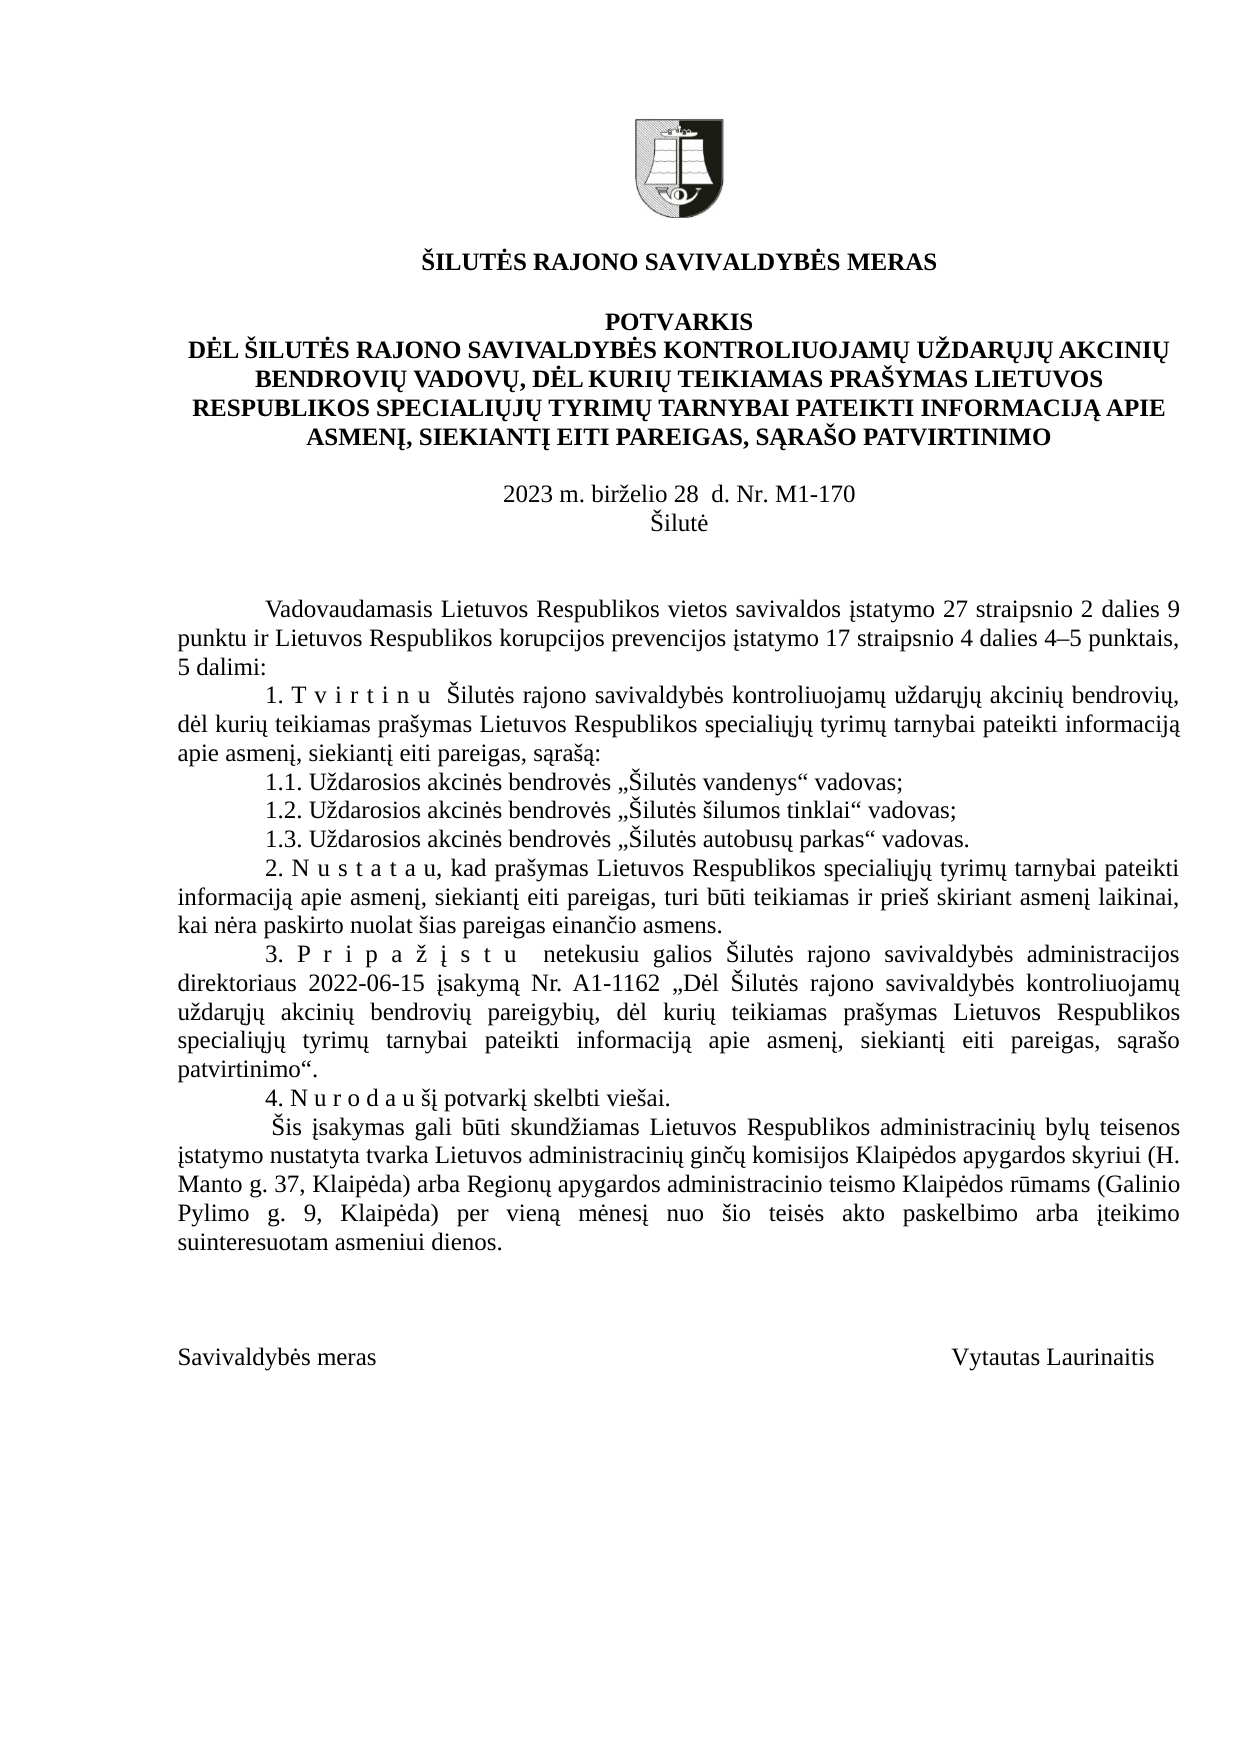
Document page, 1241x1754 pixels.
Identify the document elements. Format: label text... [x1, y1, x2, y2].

subtitle DĖL ŠILUTĖS RAJONO SAVIVALDYBĖS KONTROLIUOJAMŲ UŽDARŲJŲ AKCINIŲ BENDROVIŲ VADOVŲ, DĖL KURIŲ TEIKIAMAS PRAŠYMAS LIETUVOS RESPUBLIKOS SPECIALIŲJŲ TYRIMŲ TARNYBAI PATEIKTI INFORMACIJĄ APIE ASMENĮ, SIEKIANTĮ EITI PAREIGAS, SĄRAŠO PATVIRTINIMO [177, 335, 1181, 450]
text 4. N u r o d a u šį potvarkį skelbti viešai. [177, 1083, 1181, 1112]
text 1. T v i r t i n u Šilutės rajono savivaldybės kontroliuojamų uždarųjų akcinių bendrovių, dėl kurių teikiamas prašymas Lietuvos Respublikos specialiųjų tyrimų tarnybai pateikti informaciją apie asmenį, siekiantį eiti pareigas, sąrašą: [177, 680, 1181, 767]
text 1.1. Uždarosios akcinės bendrovės „Šilutės vandenys“ vadovas; [177, 767, 1181, 795]
text 1.3. Uždarosios akcinės bendrovės „Šilutės autobusų parkas“ vadovas. [177, 824, 1181, 853]
text 2023 m. birželio 28 d. Nr. M1-170 [177, 479, 1181, 508]
text 2. N u s t a t a u, kad prašymas Lietuvos Respublikos specialiųjų tyrimų tarnybai pateikti informaciją apie asmenį, siekiantį eiti pareigas, turi būti teikiamas ir prieš skiriant asmenį laikinai, kai nėra paskirto nuolat šias pareigas einančio asmens. [177, 853, 1181, 939]
text POTVARKIS [177, 307, 1181, 335]
text 1.2. Uždarosios akcinės bendrovės „Šilutės šilumos tinklai“ vadovas; [177, 795, 1181, 824]
text 3. P r i p a ž į s t u netekusiu galios Šilutės rajono savivaldybės administracijos direktoriaus 2022-06-15 įsakymą Nr. A1-1162 „Dėl Šilutės rajono savivaldybės kontroliuojamų uždarųjų akcinių bendrovių pareigybių, dėl kurių teikiamas prašymas Lietuvos Respublikos specialiųjų tyrimų tarnybai pateikti informaciją apie asmenį, siekiantį eiti pareigas, sąrašo patvirtinimo“. [177, 939, 1181, 1083]
text Savivaldybės meras Vytautas Laurinaitis [177, 1342, 1181, 1370]
text ŠILUTĖS RAJONO SAVIVALDYBĖS MERAS [177, 247, 1181, 276]
text Šilutė [177, 508, 1181, 537]
text Vadovaudamasis Lietuvos Respublikos vietos savivaldos įstatymo 27 straipsnio 2 dalies 9 punktu ir Lietuvos Respublikos korupcijos prevencijos įstatymo 17 straipsnio 4 dalies 4–5 punktais, 5 dalimi: [177, 594, 1181, 680]
text Šis įsakymas gali būti skundžiamas Lietuvos Respublikos administracinių bylų teisenos įstatymo nustatyta tvarka Lietuvos administracinių ginčų komisijos Klaipėdos apygardos skyriui (H. Manto g. 37, Klaipėda) arba Regionų apygardos administracinio teismo Klaipėdos rūmams (Galinio Pylimo g. 9, Klaipėda) per vieną mėnesį nuo šio teisės akto paskelbimo arba įteikimo suinteresuotam asmeniui dienos. [177, 1112, 1181, 1255]
